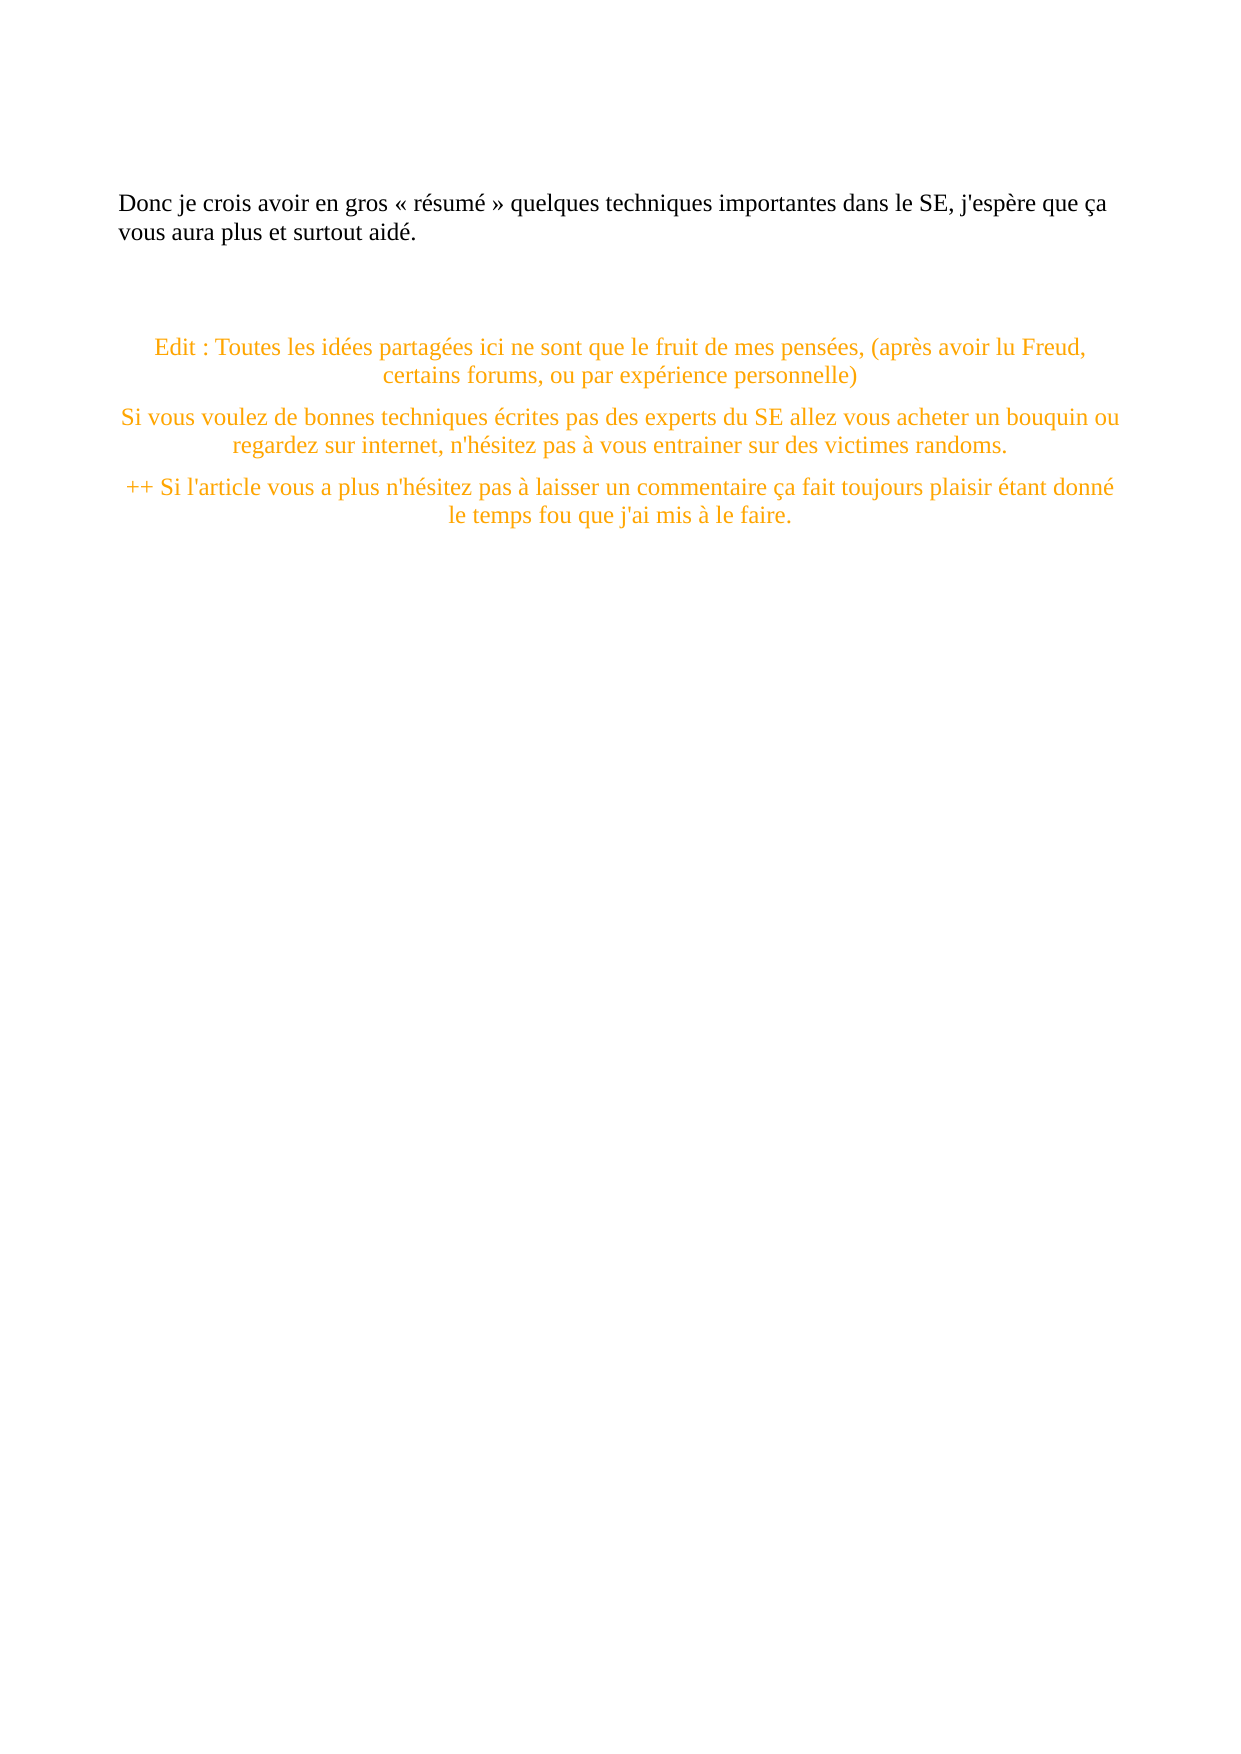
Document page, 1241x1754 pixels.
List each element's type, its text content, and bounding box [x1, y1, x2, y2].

text Donc je crois avoir en gros « résumé » quelques techniques importantes dans le SE, j'espère que ça vous aura plus et surtout aidé. [118, 188, 1122, 246]
text Edit : Toutes les idées partagées ici ne sont que le fruit de mes pensées, (après avoir lu Freud, certains forums, ou par expérience personnelle) [118, 332, 1122, 389]
text Si vous voulez de bonnes techniques écrites pas des experts du SE allez vous acheter un bouquin ou regardez sur internet, n'hésitez pas à vous entrainer sur des victimes randoms. [118, 402, 1122, 459]
text ++ Si l'article vous a plus n'hésitez pas à laisser un commentaire ça fait toujours plaisir étant donné le temps fou que j'ai mis à le faire. [118, 472, 1122, 529]
